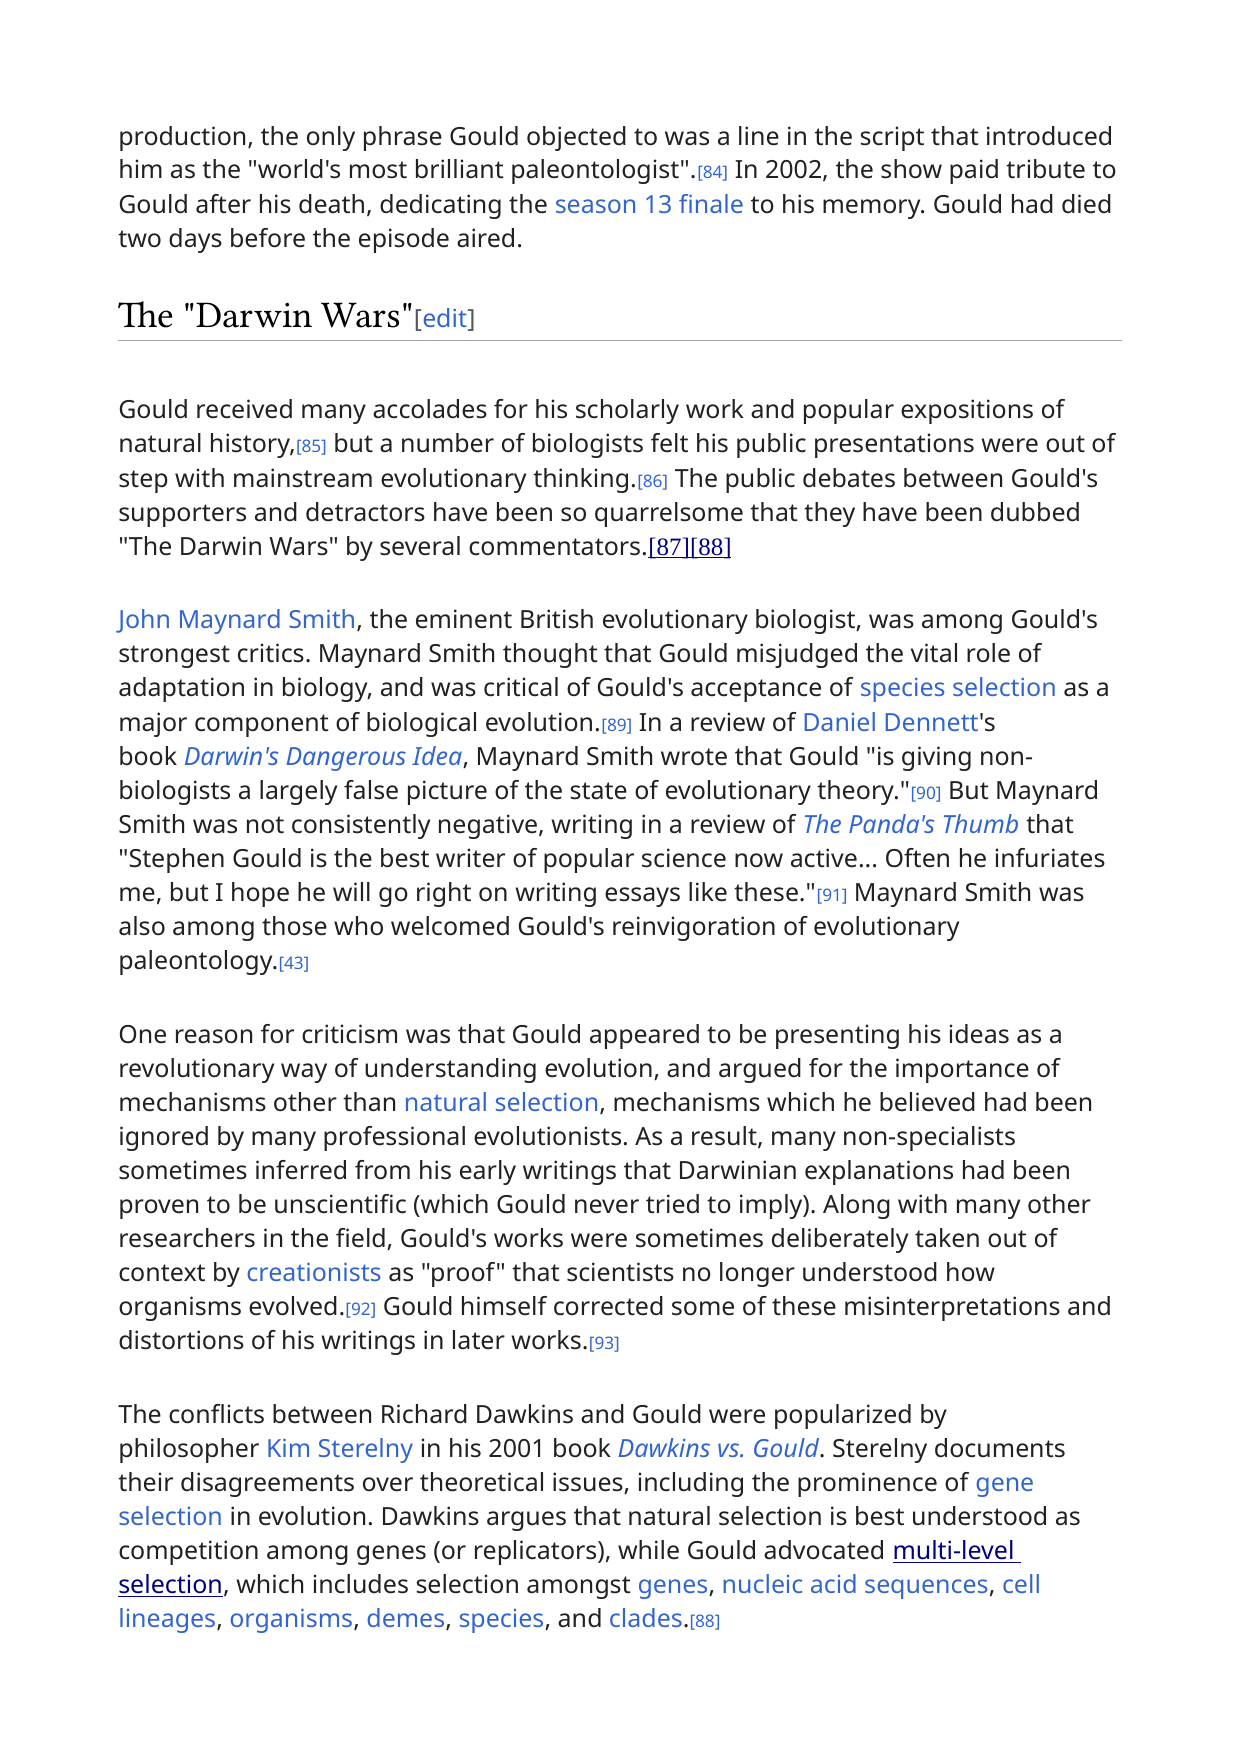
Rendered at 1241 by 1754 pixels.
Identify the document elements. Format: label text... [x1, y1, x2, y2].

text John Maynard Smith, the eminent British evolutionary biologist, was among Gould's strongest critics. Maynard Smith thought that Gould misjudged the vital role of adaptation in biology, and was critical of Gould's acceptance of species selection as a major component of biological evolution.[89] In a review of Daniel Dennett's book Darwin's Dangerous Idea, Maynard Smith wrote that Gould "is giving non-biologists a largely false picture of the state of evolutionary theory."[90] But Maynard Smith was not consistently negative, writing in a review of The Panda's Thumb that "Stephen Gould is the best writer of popular science now active... Often he infuriates me, but I hope he will go right on writing essays like these."[91] Maynard Smith was also among those who welcomed Gould's reinvigoration of evolutionary paleontology.[43] [118, 602, 1122, 977]
text The conflicts between Richard Dawkins and Gould were popularized by philosopher Kim Sterelny in his 2001 book Dawkins vs. Gould. Sterelny documents their disagreements over theoretical issues, including the prominence of gene selection in evolution. Dawkins argues that natural selection is best understood as competition among genes (or replicators), while Gould advocated multi-level selection, which includes selection amongst genes, nucleic acid sequences, cell lineages, organisms, demes, species, and clades.[88] [118, 1396, 1122, 1635]
text Gould received many accolades for his scholarly work and popular expositions of natural history,[85] but a number of biologists felt his public presentations were out of step with mainstream evolutionary thinking.[86] The public debates between Gould's supporters and detractors have been so quarrelsome that they have been dubbed "The Darwin Wars" by several commentators.[87][88] [118, 392, 1122, 562]
subtitle The "Darwin Wars"[edit] [118, 294, 1122, 340]
text production, the only phrase Gould objected to was a line in the script that introduced him as the "world's most brilliant paleontologist".[84] In 2002, the show paid tribute to Gould after his death, dedicating the season 13 finale to his memory. Gould had died two days before the episode aired. [118, 118, 1122, 254]
text One reason for criticism was that Gould appeared to be presenting his ideas as a revolutionary way of understanding evolution, and argued for the importance of mechanisms other than natural selection, mechanisms which he believed had been ignored by many professional evolutionists. As a result, many non-specialists sometimes inferred from his early writings that Darwinian explanations had been proven to be unscientific (which Gould never tried to imply). Along with many other researchers in the field, Gould's works were sometimes deliberately taken out of context by creationists as "proof" that scientists no longer understood how organisms evolved.[92] Gould himself corrected some of these misinterpretations and distortions of his writings in later works.[93] [118, 1016, 1122, 1357]
